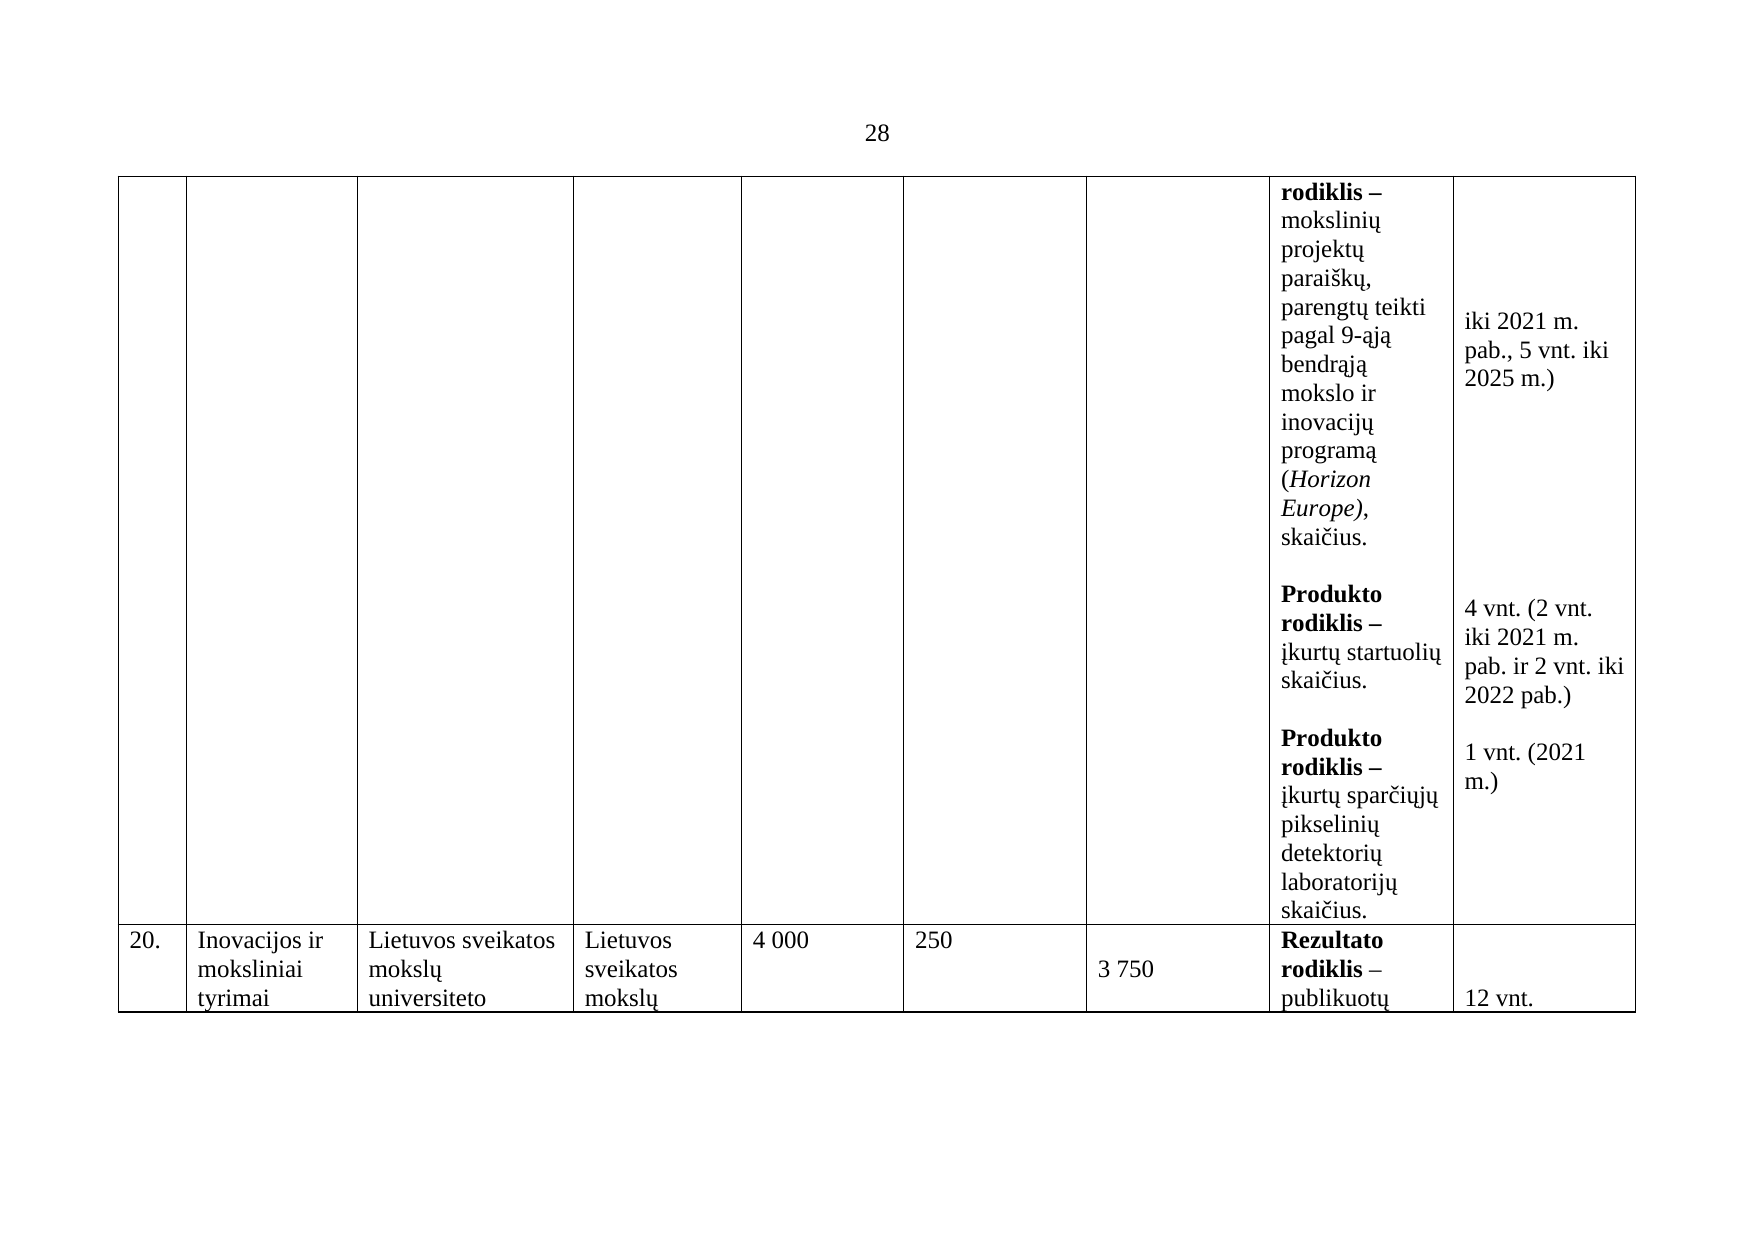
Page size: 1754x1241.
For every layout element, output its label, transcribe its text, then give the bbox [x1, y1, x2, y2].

table_cell [358, 177, 573, 924]
table_cell 20. [119, 925, 186, 1011]
table_cell Lietuvos sveikatos mokslų universiteto [358, 925, 573, 1011]
table_cell rodiklis – mokslinių projektų paraiškų, parengtų teikti pagal 9-ąją bendrąją mokslo ir inovacijų programą (Horizon Europe), skaičius. Produkto rodiklis – įkurtų startuolių skaičius. Produkto rodiklis – įkurtų sparčiųjų pikselinių detektorių laboratorijų skaičius. [1270, 177, 1453, 924]
table_cell Rezultato rodiklis – publikuotų [1270, 925, 1453, 1011]
table_cell iki 2021 m. pab., 5 vnt. iki 2025 m.) 4 vnt. (2 vnt. iki 2021 m. pab. ir 2 vnt. iki 2022 pab.) 1 vnt. (2021 m.) [1454, 177, 1635, 924]
table_cell Inovacijos ir moksliniai tyrimai [187, 925, 357, 1011]
table_cell Lietuvos sveikatos mokslų [574, 925, 741, 1011]
table_cell [742, 177, 903, 924]
table_cell 250 [904, 925, 1086, 1011]
table_cell [187, 177, 357, 924]
table_cell 4 000 [742, 925, 903, 1011]
table_cell 3 750 [1087, 925, 1269, 1011]
table_cell [1087, 177, 1269, 924]
table_cell [574, 177, 741, 924]
table_cell [119, 177, 186, 924]
table_cell [904, 177, 1086, 924]
table_cell 12 vnt. [1454, 925, 1635, 1011]
